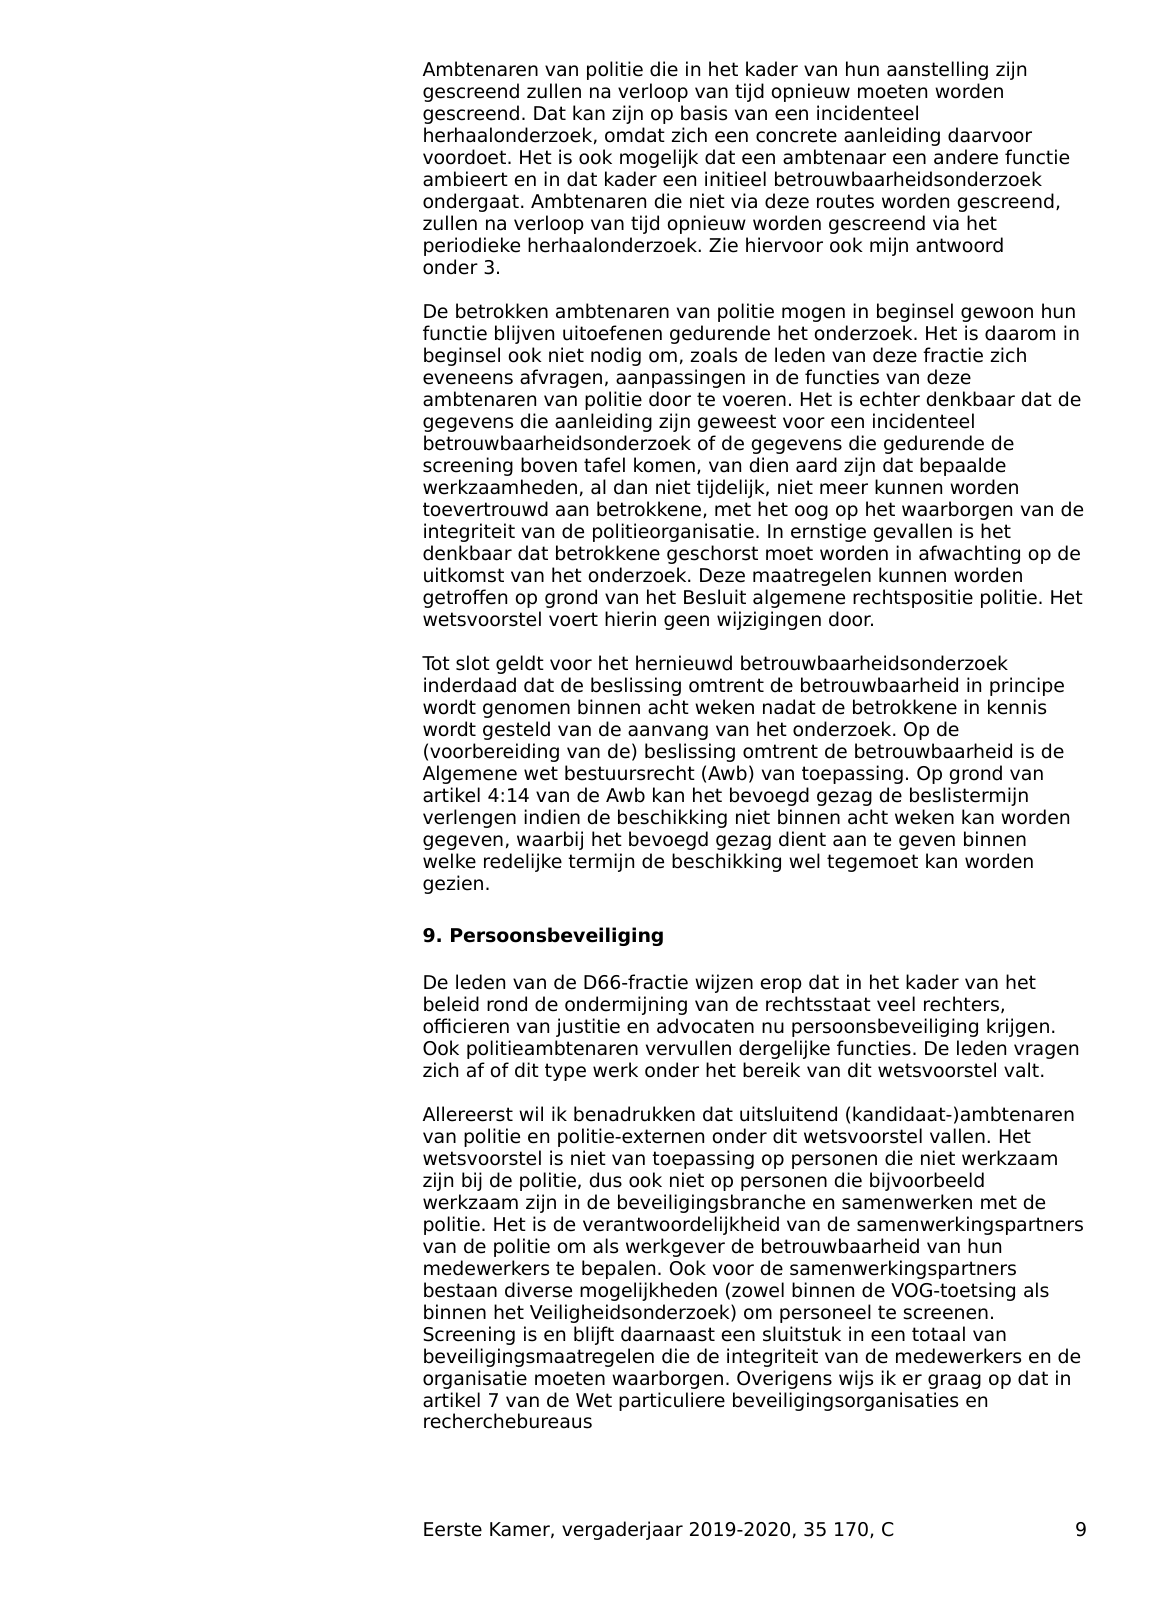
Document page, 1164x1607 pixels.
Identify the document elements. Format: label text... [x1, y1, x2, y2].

text De betrokken ambtenaren van politie mogen in beginsel gewoon hun functie blijven uitoefenen gedurende het onderzoek. Het is daarom in beginsel ook niet nodig om, zoals de leden van deze fractie zich eveneens afvragen, aanpassingen in de functies van deze ambtenaren van politie door te voeren. Het is echter denkbaar dat de gegevens die aanleiding zijn geweest voor een incidenteel betrouwbaarheidsonderzoek of de gegevens die gedurende de screening boven tafel komen, van dien aard zijn dat bepaalde werkzaamheden, al dan niet tijdelijk, niet meer kunnen worden toevertrouwd aan betrokkene, met het oog op het waarborgen van de integriteit van de politieorganisatie. In ernstige gevallen is het denkbaar dat betrokkene geschorst moet worden in afwachting op de uitkomst van het onderzoek. Deze maatregelen kunnen worden getroffen op grond van het Besluit algemene rechtspositie politie. Het wetsvoorstel voert hierin geen wijzigingen door. [422, 301, 1087, 631]
text Ambtenaren van politie die in het kader van hun aanstelling zijn gescreend zullen na verloop van tijd opnieuw moeten worden gescreend. Dat kan zijn op basis van een incidenteel herhaalonderzoek, omdat zich een concrete aanleiding daarvoor voordoet. Het is ook mogelijk dat een ambtenaar een andere functie ambieert en in dat kader een initieel betrouwbaarheidsonderzoek ondergaat. Ambtenaren die niet via deze routes worden gescreend, zullen na verloop van tijd opnieuw worden gescreend via het periodieke herhaalonderzoek. Zie hiervoor ook mijn antwoord onder 3. [422, 59, 1087, 279]
text Tot slot geldt voor het hernieuwd betrouwbaarheidsonderzoek inderdaad dat de beslissing omtrent de betrouwbaarheid in principe wordt genomen binnen acht weken nadat de betrokkene in kennis wordt gesteld van de aanvang van het onderzoek. Op de (voorbereiding van de) beslissing omtrent de betrouwbaarheid is de Algemene wet bestuursrecht (Awb) van toepassing. Op grond van artikel 4:14 van de Awb kan het bevoegd gezag de beslistermijn verlengen indien de beschikking niet binnen acht weken kan worden gegeven, waarbij het bevoegd gezag dient aan te geven binnen welke redelijke termijn de beschikking wel tegemoet kan worden gezien. [422, 653, 1087, 895]
text Allereerst wil ik benadrukken dat uitsluitend (kandidaat-)ambtenaren van politie en politie-externen onder dit wetsvoorstel vallen. Het wetsvoorstel is niet van toepassing op personen die niet werkzaam zijn bij de politie, dus ook niet op personen die bijvoorbeeld werkzaam zijn in de beveiligingsbranche en samenwerken met de politie. Het is de verantwoordelijkheid van de samenwerkingspartners van de politie om als werkgever de betrouwbaarheid van hun medewerkers te bepalen. Ook voor de samenwerkingspartners bestaan diverse mogelijkheden (zowel binnen de VOG-toetsing als binnen het Veiligheidsonderzoek) om personeel te screenen. Screening is en blijft daarnaast een sluitstuk in een totaal van beveiligingsmaatregelen die de integriteit van de medewerkers en de organisatie moeten waarborgen. Overigens wijs ik er graag op dat in artikel 7 van de Wet particuliere beveiligingsorganisaties en recherchebureaus [422, 1104, 1087, 1433]
text De leden van de D66-fractie wijzen erop dat in het kader van het beleid rond de ondermijning van de rechtsstaat veel rechters, officieren van justitie en advocaten nu persoonsbeveiliging krijgen. Ook politieambtenaren vervullen dergelijke functies. De leden vragen zich af of dit type werk onder het bereik van dit wetsvoorstel valt. [422, 972, 1087, 1082]
subtitle 9. Persoonsbeveiliging [422, 925, 1087, 947]
